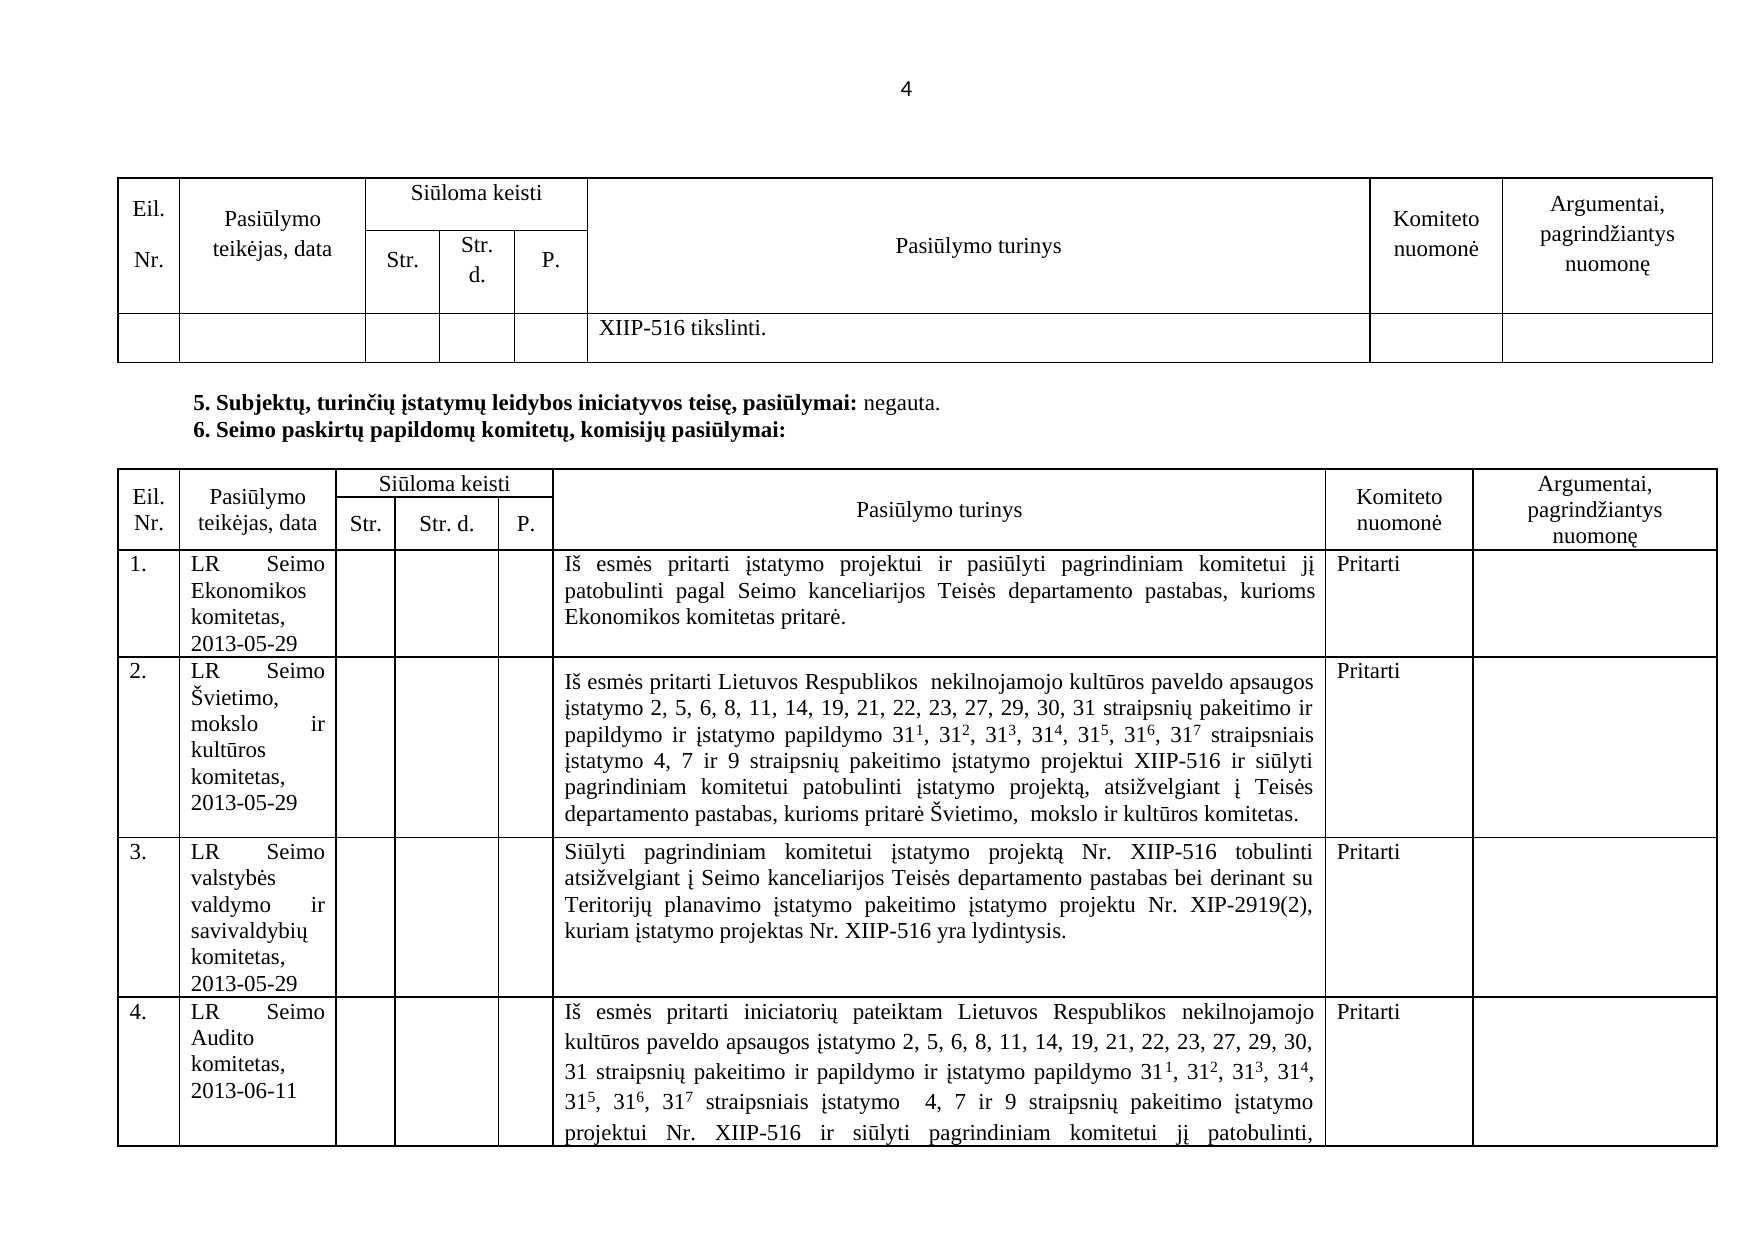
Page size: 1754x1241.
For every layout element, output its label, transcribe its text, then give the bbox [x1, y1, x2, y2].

table_header Argumentai, pagrindžiantys nuomonę [1474, 470, 1716, 549]
table_cell [499, 838, 552, 996]
table_cell Pritarti [1326, 998, 1472, 1145]
table_cell 3. [119, 838, 179, 996]
table_cell [1474, 551, 1716, 656]
table_cell Iš esmės pritarti iniciatorių pateiktam Lietuvos Respublikos nekilnojamojo kultūros paveldo apsaugos įstatymo 2, 5, 6, 8, 11, 14, 19, 21, 22, 23, 27, 29, 30, 31 straipsnių pakeitimo ir papildymo ir įstatymo papildymo 311, 312, 313, 314, 315, 316, 317 straipsniais įstatymo 4, 7 ir 9 straipsnių pakeitimo įstatymo projektui Nr. XIIP-516 ir siūlyti pagrindiniam komitetui jį patobulinti, [554, 998, 1325, 1145]
table_header Komiteto nuomonė [1371, 179, 1502, 313]
table_cell [1503, 314, 1712, 361]
table_cell [499, 998, 552, 1145]
table_cell P. [499, 498, 552, 549]
table_cell [396, 998, 498, 1145]
table_cell Str. d. [440, 231, 514, 313]
table_cell Pritarti [1326, 658, 1472, 836]
table_header Pasiūlymo turinys [588, 179, 1369, 313]
table_cell [180, 314, 365, 361]
table_cell LR Seimo Ekonomikos komitetas, 2013-05-29 [180, 551, 335, 656]
table_cell [337, 551, 394, 656]
table_cell LR Seimo Audito komitetas, 2013-06-11 [180, 998, 335, 1145]
table_header Siūloma keisti [366, 179, 587, 230]
table_cell LR Seimo Švietimo, mokslo ir kultūros komitetas, 2013-05-29 [180, 658, 335, 836]
table_cell [499, 658, 552, 836]
table_cell [1371, 314, 1502, 361]
table_cell Iš esmės pritarti Lietuvos Respublikos nekilnojamojo kultūros paveldo apsaugos įstatymo 2, 5, 6, 8, 11, 14, 19, 21, 22, 23, 27, 29, 30, 31 straipsnių pakeitimo ir papildymo ir įstatymo papildymo 311, 312, 313, 314, 315, 316, 317 straipsniais įstatymo 4, 7 ir 9 straipsnių pakeitimo įstatymo projektui XIIP-516 ir siūlyti pagrindiniam komitetui patobulinti įstatymo projektą, atsižvelgiant į Teisės departamento pastabas, kurioms pritarė Švietimo, mokslo ir kultūros komitetas. [554, 658, 1325, 836]
table_header Argumentai, pagrindžiantys nuomonę [1503, 179, 1712, 313]
table_cell [396, 838, 498, 996]
table_header Pasiūlymo turinys [554, 470, 1325, 549]
table_cell Str. [366, 231, 439, 313]
table_cell 2. [119, 658, 179, 836]
table_cell 4. [119, 998, 179, 1145]
table_cell [499, 551, 552, 656]
table_cell LR Seimo valstybės valdymo ir savivaldybių komitetas, 2013-05-29 [180, 838, 335, 996]
table_header Pasiūlymo teikėjas, data [180, 179, 365, 313]
table_cell Siūlyti pagrindiniam komitetui įstatymo projektą Nr. XIIP-516 tobulinti atsižvelgiant į Seimo kanceliarijos Teisės departamento pastabas bei derinant su Teritorijų planavimo įstatymo pakeitimo įstatymo projektu Nr. XIP-2919(2), kuriam įstatymo projektas Nr. XIIP-516 yra lydintysis. [554, 838, 1325, 996]
table_header Pasiūlymo teikėjas, data [180, 470, 335, 549]
table_cell Iš esmės pritarti įstatymo projektui ir pasiūlyti pagrindiniam komitetui jį patobulinti pagal Seimo kanceliarijos Teisės departamento pastabas, kurioms Ekonomikos komitetas pritarė. [554, 551, 1325, 656]
text 6. Seimo paskirtų papildomų komitetų, komisijų pasiūlymai: [118, 416, 1694, 442]
table_cell [337, 838, 394, 996]
table_cell [366, 314, 439, 361]
table_cell [440, 314, 514, 361]
table_cell XIIP-516 tikslinti. [588, 314, 1369, 361]
table_header Komiteto nuomonė [1326, 470, 1472, 549]
table_cell [1474, 658, 1716, 836]
table_cell 1. [119, 551, 179, 656]
table_header Eil. Nr. [119, 179, 179, 313]
table_header Eil. Nr. [119, 470, 179, 549]
table_cell [515, 314, 587, 361]
table_cell [1474, 838, 1716, 996]
table_cell Str. d. [396, 498, 498, 549]
table_cell [396, 551, 498, 656]
table_cell Pritarti [1326, 838, 1472, 996]
table_header Siūloma keisti [337, 470, 552, 496]
table_cell Str. [337, 498, 394, 549]
table_cell [337, 658, 394, 836]
table_cell P. [515, 231, 587, 313]
table_cell [396, 658, 498, 836]
table_cell Pritarti [1326, 551, 1472, 656]
table_cell [1474, 998, 1716, 1145]
table_cell [337, 998, 394, 1145]
text 5. Subjektų, turinčių įstatymų leidybos iniciatyvos teisę, pasiūlymai: negauta. [118, 389, 1694, 416]
table_cell [119, 314, 179, 361]
